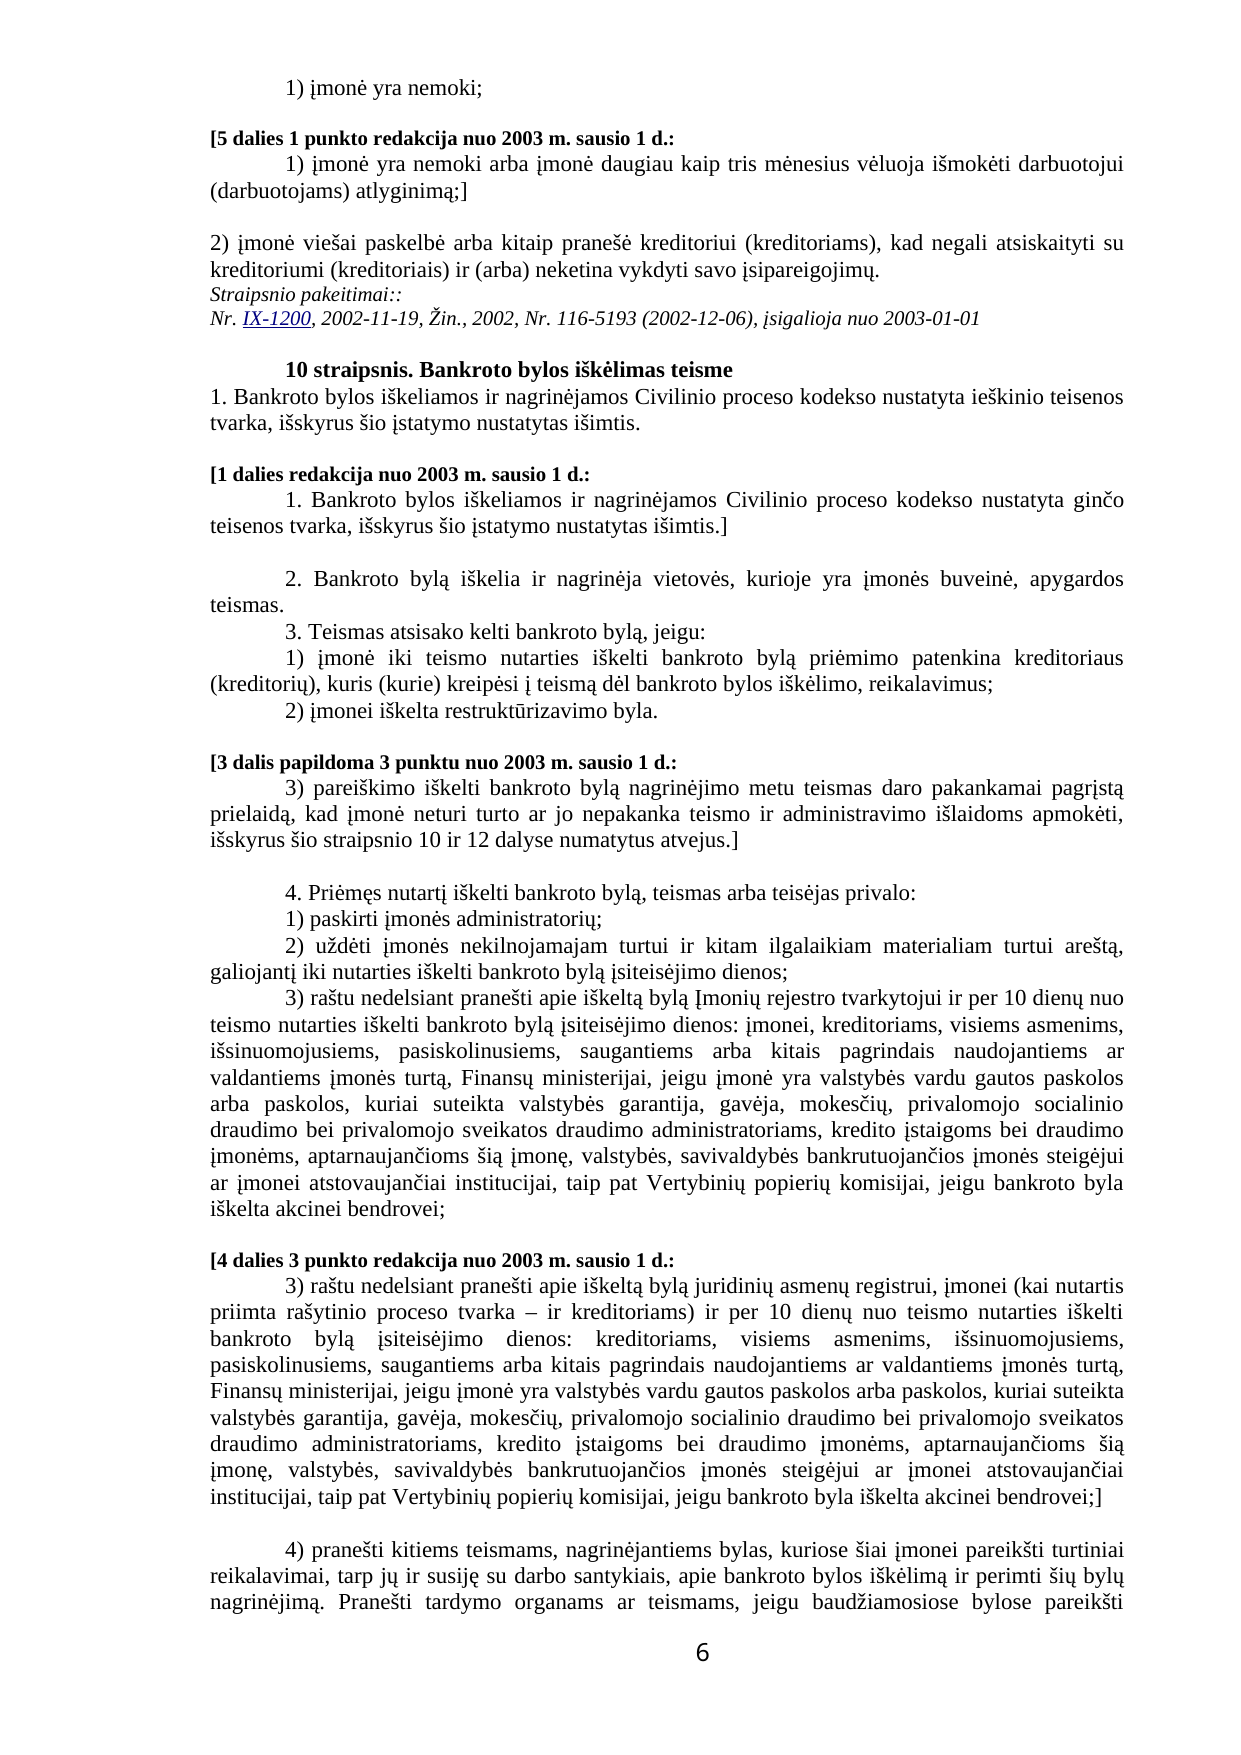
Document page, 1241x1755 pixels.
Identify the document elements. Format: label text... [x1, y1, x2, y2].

text 1) įmonė iki teismo nutarties iškelti bankroto bylą priėmimo patenkina kreditoriaus (kreditorių), kuris (kurie) kreipėsi į teismą dėl bankroto bylos iškėlimo, reikalavimus; [210, 644, 1126, 697]
text [4 dalies 3 punkto redakcija nuo 2003 m. sausio 1 d.: [210, 1248, 1126, 1272]
text 3) raštu nedelsiant pranešti apie iškeltą bylą Įmonių rejestro tvarkytojui ir per 10 dienų nuo teismo nutarties iškelti bankroto bylą įsiteisėjimo dienos: įmonei, kreditoriams, visiems asmenims, išsinuomojusiems, pasiskolinusiems, saugantiems arba kitais pagrindais naudojantiems ar valdantiems įmonės turtą, Finansų ministerijai, jeigu įmonė yra valstybės vardu gautos paskolos arba paskolos, kuriai suteikta valstybės garantija, gavėja, mokesčių, privalomojo socialinio draudimo bei privalomojo sveikatos draudimo administratoriams, kredito įstaigoms bei draudimo įmonėms, aptarnaujančioms šią įmonę, valstybės, savivaldybės bankrutuojančios įmonės steigėjui ar įmonei atstovaujančiai institucijai, taip pat Vertybinių popierių komisijai, jeigu bankroto byla iškelta akcinei bendrovei; [210, 984, 1126, 1222]
text 1. Bankroto bylos iškeliamos ir nagrinėjamos Civilinio proceso kodekso nustatyta ginčo teisenos tvarka, išskyrus šio įstatymo nustatytas išimtis.] [210, 486, 1126, 539]
text Nr. IX-1200, 2002-11-19, Žin., 2002, Nr. 116-5193 (2002-12-06), įsigalioja nuo 2003-01-01 [210, 306, 1126, 330]
text 4. Priėmęs nutartį iškelti bankroto bylą, teismas arba teisėjas privalo: [210, 879, 1126, 905]
text 2. Bankroto bylą iškelia ir nagrinėja vietovės, kurioje yra įmonės buveinė, apygardos teismas. [210, 565, 1126, 618]
text 2) įmonei iškelta restruktūrizavimo byla. [210, 697, 1126, 723]
text Straipsnio pakeitimai:: [210, 282, 1126, 306]
text 2) įmonė viešai paskelbė arba kitaip pranešė kreditoriui (kreditoriams), kad negali atsiskaityti su kreditoriumi (kreditoriais) ir (arba) neketina vykdyti savo įsipareigojimų. [210, 229, 1126, 282]
text [3 dalis papildoma 3 punktu nuo 2003 m. sausio 1 d.: [210, 749, 1126, 774]
text 4) pranešti kitiems teismams, nagrinėjantiems bylas, kuriose šiai įmonei pareikšti turtiniai reikalavimai, tarp jų ir susiję su darbo santykiais, apie bankroto bylos iškėlimą ir perimti šių bylų nagrinėjimą. Pranešti tardymo organams ar teismams, jeigu baudžiamosiose bylose pareikšti [210, 1536, 1126, 1615]
text 1) įmonė yra nemoki arba įmonė daugiau kaip tris mėnesius vėluoja išmokėti darbuotojui (darbuotojams) atlyginimą;] [210, 150, 1126, 203]
text [1 dalies redakcija nuo 2003 m. sausio 1 d.: [210, 462, 1126, 486]
text 1. Bankroto bylos iškeliamos ir nagrinėjamos Civilinio proceso kodekso nustatyta ieškinio teisenos tvarka, išskyrus šio įstatymo nustatytas išimtis. [210, 383, 1126, 436]
text 3) pareiškimo iškelti bankroto bylą nagrinėjimo metu teismas daro pakankamai pagrįstą prielaidą, kad įmonė neturi turto ar jo nepakanka teismo ir administravimo išlaidoms apmokėti, išskyrus šio straipsnio 10 ir 12 dalyse numatytus atvejus.] [210, 774, 1126, 853]
text [5 dalies 1 punkto redakcija nuo 2003 m. sausio 1 d.: [210, 126, 1126, 150]
text 3. Teismas atsisako kelti bankroto bylą, jeigu: [210, 618, 1126, 644]
text 3) raštu nedelsiant pranešti apie iškeltą bylą juridinių asmenų registrui, įmonei (kai nutartis priimta rašytinio proceso tvarka – ir kreditoriams) ir per 10 dienų nuo teismo nutarties iškelti bankroto bylą įsiteisėjimo dienos: kreditoriams, visiems asmenims, išsinuomojusiems, pasiskolinusiems, saugantiems arba kitais pagrindais naudojantiems ar valdantiems įmonės turtą, Finansų ministerijai, jeigu įmonė yra valstybės vardu gautos paskolos arba paskolos, kuriai suteikta valstybės garantija, gavėja, mokesčių, privalomojo socialinio draudimo bei privalomojo sveikatos draudimo administratoriams, kredito įstaigoms bei draudimo įmonėms, aptarnaujančioms šią įmonę, valstybės, savivaldybės bankrutuojančios įmonės steigėjui ar įmonei atstovaujančiai institucijai, taip pat Vertybinių popierių komisijai, jeigu bankroto byla iškelta akcinei bendrovei;] [210, 1272, 1126, 1509]
text 10 straipsnis. Bankroto bylos iškėlimas teisme [210, 357, 1126, 383]
text 1) paskirti įmonės administratorių; [210, 905, 1126, 932]
text 1) įmonė yra nemoki; [210, 73, 1126, 100]
text 2) uždėti įmonės nekilnojamajam turtui ir kitam ilgalaikiam materialiam turtui areštą, galiojantį iki nutarties iškelti bankroto bylą įsiteisėjimo dienos; [210, 932, 1126, 984]
